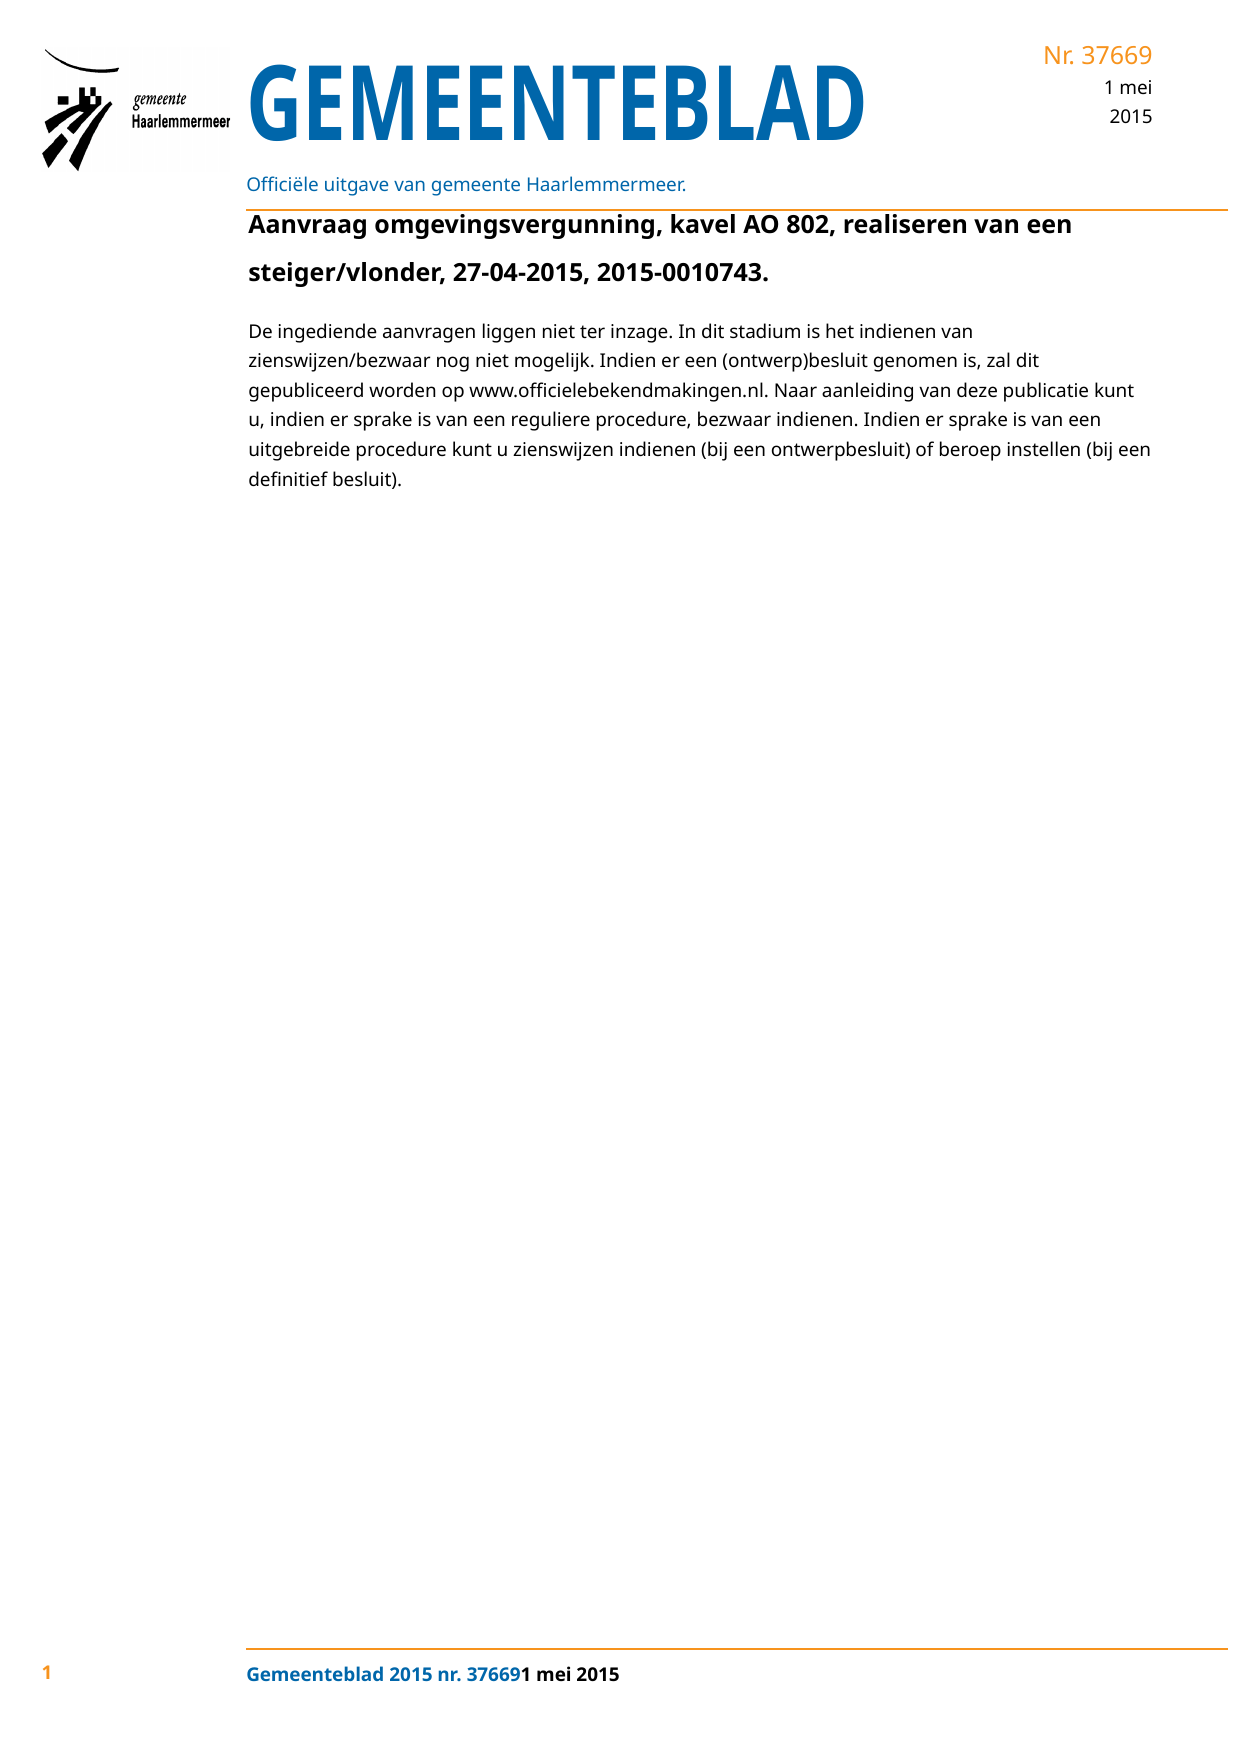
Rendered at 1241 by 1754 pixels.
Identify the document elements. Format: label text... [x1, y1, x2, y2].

text De ingediende aanvragen liggen niet ter inzage. In dit stadium is het indienen van zienswijzen/bezwaar nog niet mogelijk. Indien er een (ontwerp)besluit genomen is, zal dit gepubliceerd worden op www.officielebekendmakingen.nl. Naar aanleiding van deze publicatie kunt u, indien er sprake is van een reguliere procedure, bezwaar indienen. Indien er sprake is van een uitgebreide procedure kunt u zienswijzen indienen (bij een ontwerpbesluit) of beroep instellen (bij een definitief besluit). [248, 318, 1152, 492]
text Aanvraag omgevingsvergunning, kavel AO 802, realiseren van een steiger/vlonder, 27-04-2015, 2015-0010743. [248, 211, 1152, 288]
picture [41, 47, 231, 172]
